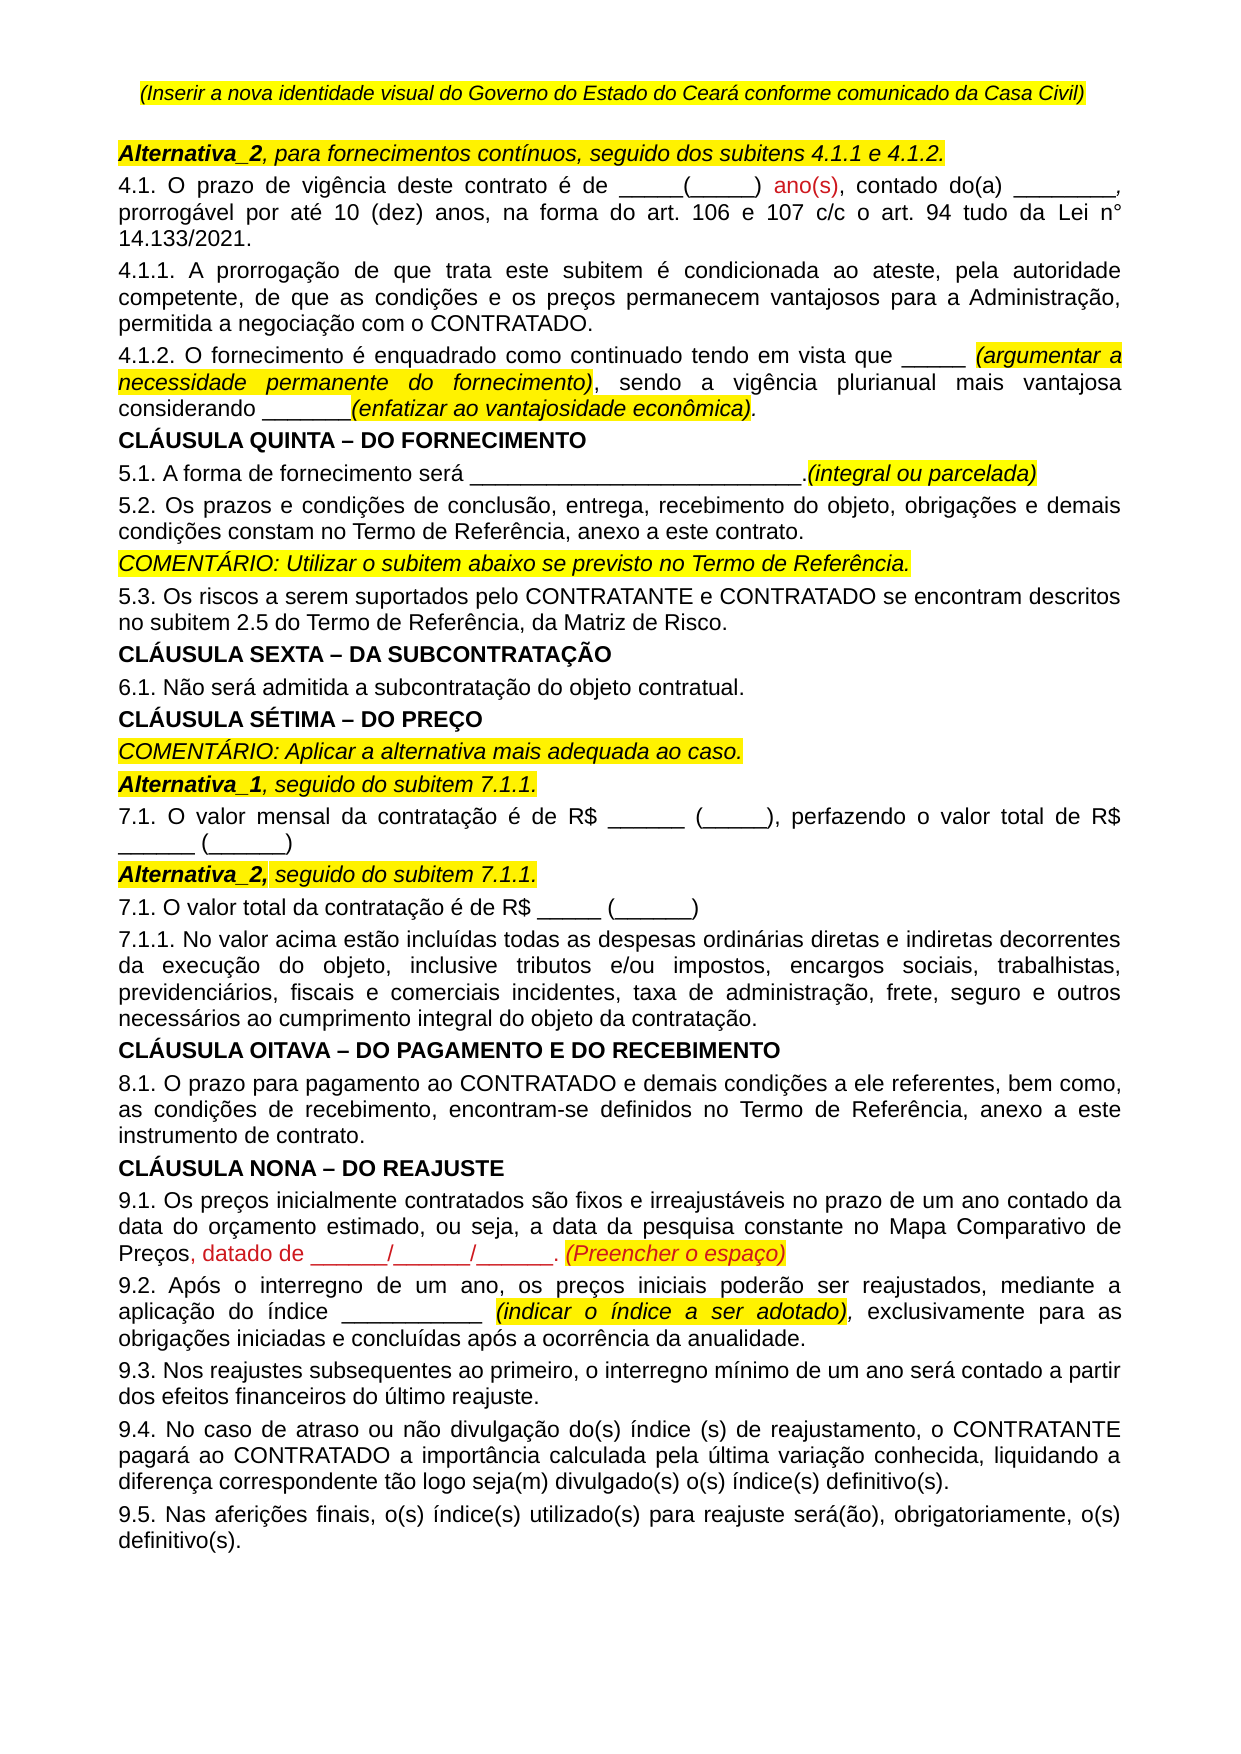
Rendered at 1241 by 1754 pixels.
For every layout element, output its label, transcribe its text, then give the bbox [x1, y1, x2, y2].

text 9.2. Após o interregno de um ano, os preços iniciais poderão ser reajustados, mediante a aplicação do índice ___________ (indicar o índice a ser adotado), exclusivamente para as obrigações iniciadas e concluídas após a ocorrência da anualidade. [118, 1272, 1122, 1351]
text 6.1. Não será admitida a subcontratação do objeto contratual. [118, 674, 1122, 700]
text 9.3. Nos reajustes subsequentes ao primeiro, o interregno mínimo de um ano será contado a partir dos efeitos financeiros do último reajuste. [118, 1357, 1122, 1410]
text 9.4. No caso de atraso ou não divulgação do(s) índice (s) de reajustamento, o CONTRATANTE pagará ao CONTRATADO a importância calculada pela última variação conhecida, liquidando a diferença correspondente tão logo seja(m) divulgado(s) o(s) índice(s) definitivo(s). [118, 1416, 1122, 1495]
text 5.3. Os riscos a serem suportados pelo CONTRATANTE e CONTRATADO se encontram descritos no subitem 2.5 do Termo de Referência, da Matriz de Risco. [118, 583, 1122, 635]
list 9.5. Nas aferições finais, o(s) índice(s) utilizado(s) para reajuste será(ão), obrigatoriamente, o(s) definitivo(s). [118, 1501, 1122, 1553]
text CLÁUSULA SÉTIMA – DO PREÇO [118, 706, 1122, 732]
text 7.1. O valor mensal da contratação é de R$ ______ (_____), perfazendo o valor total de R$ ______ (______) [118, 803, 1122, 856]
text CLÁUSULA NONA – DO REAJUSTE [118, 1155, 1122, 1181]
text 7.1.1. No valor acima estão incluídas todas as despesas ordinárias diretas e indiretas decorrentes da execução do objeto, inclusive tributos e/ou impostos, encargos sociais, trabalhistas, previdenciários, fiscais e comerciais incidentes, taxa de administração, frete, seguro e outros necessários ao cumprimento integral do objeto da contratação. [118, 926, 1122, 1031]
text 4.1.2. O fornecimento é enquadrado como continuado tendo em vista que _____ (argumentar a necessidade permanente do fornecimento), sendo a vigência plurianual mais vantajosa considerando _______(enfatizar ao vantajosidade econômica). [118, 342, 1122, 421]
text CLÁUSULA OITAVA – DO PAGAMENTO E DO RECEBIMENTO [118, 1037, 1122, 1064]
text 4.1.1. A prorrogação de que trata este subitem é condicionada ao ateste, pela autoridade competente, de que as condições e os preços permanecem vantajosos para a Administração, permitida a negociação com o CONTRATADO. [118, 257, 1122, 336]
text COMENTÁRIO: Utilizar o subitem abaixo se previsto no Termo de Referência. [118, 550, 1122, 577]
text 5.2. Os prazos e condições de conclusão, entrega, recebimento do objeto, obrigações e demais condições constam no Termo de Referência, anexo a este contrato. [118, 492, 1122, 544]
text Alternativa_1, seguido do subitem 7.1.1. [118, 771, 1122, 797]
text CLÁUSULA SEXTA – DA SUBCONTRATAÇÃO [118, 641, 1122, 668]
text COMENTÁRIO: Aplicar a alternativa mais adequada ao caso. [118, 738, 1122, 764]
text 4.1. O prazo de vigência deste contrato é de _____(_____) ano(s), contado do(a) ________, prorrogável por até 10 (dez) anos, na forma do art. 106 e 107 c/c o art. 94 tudo da Lei n° 14.133/2021. [118, 172, 1122, 251]
text CLÁUSULA QUINTA – DO FORNECIMENTO [118, 427, 1122, 453]
text Alternativa_2, seguido do subitem 7.1.1. [118, 861, 1122, 888]
text 9.1. Os preços inicialmente contratados são fixos e irreajustáveis no prazo de um ano contado da data do orçamento estimado, ou seja, a data da pesquisa constante no Mapa Comparativo de Preços, datado de ______/______/______. (Preencher o espaço) [118, 1187, 1122, 1266]
text 5.1. A forma de fornecimento será __________________________.(integral ou parcelada) [118, 459, 1122, 486]
text Alternativa_2, para fornecimentos contínuos, seguido dos subitens 4.1.1 e 4.1.2. [118, 140, 1122, 166]
text 8.1. O prazo para pagamento ao CONTRATADO e demais condições a ele referentes, bem como, as condições de recebimento, encontram-se definidos no Termo de Referência, anexo a este instrumento de contrato. [118, 1070, 1122, 1149]
text 7.1. O valor total da contratação é de R$ _____ (______) [118, 894, 1122, 920]
